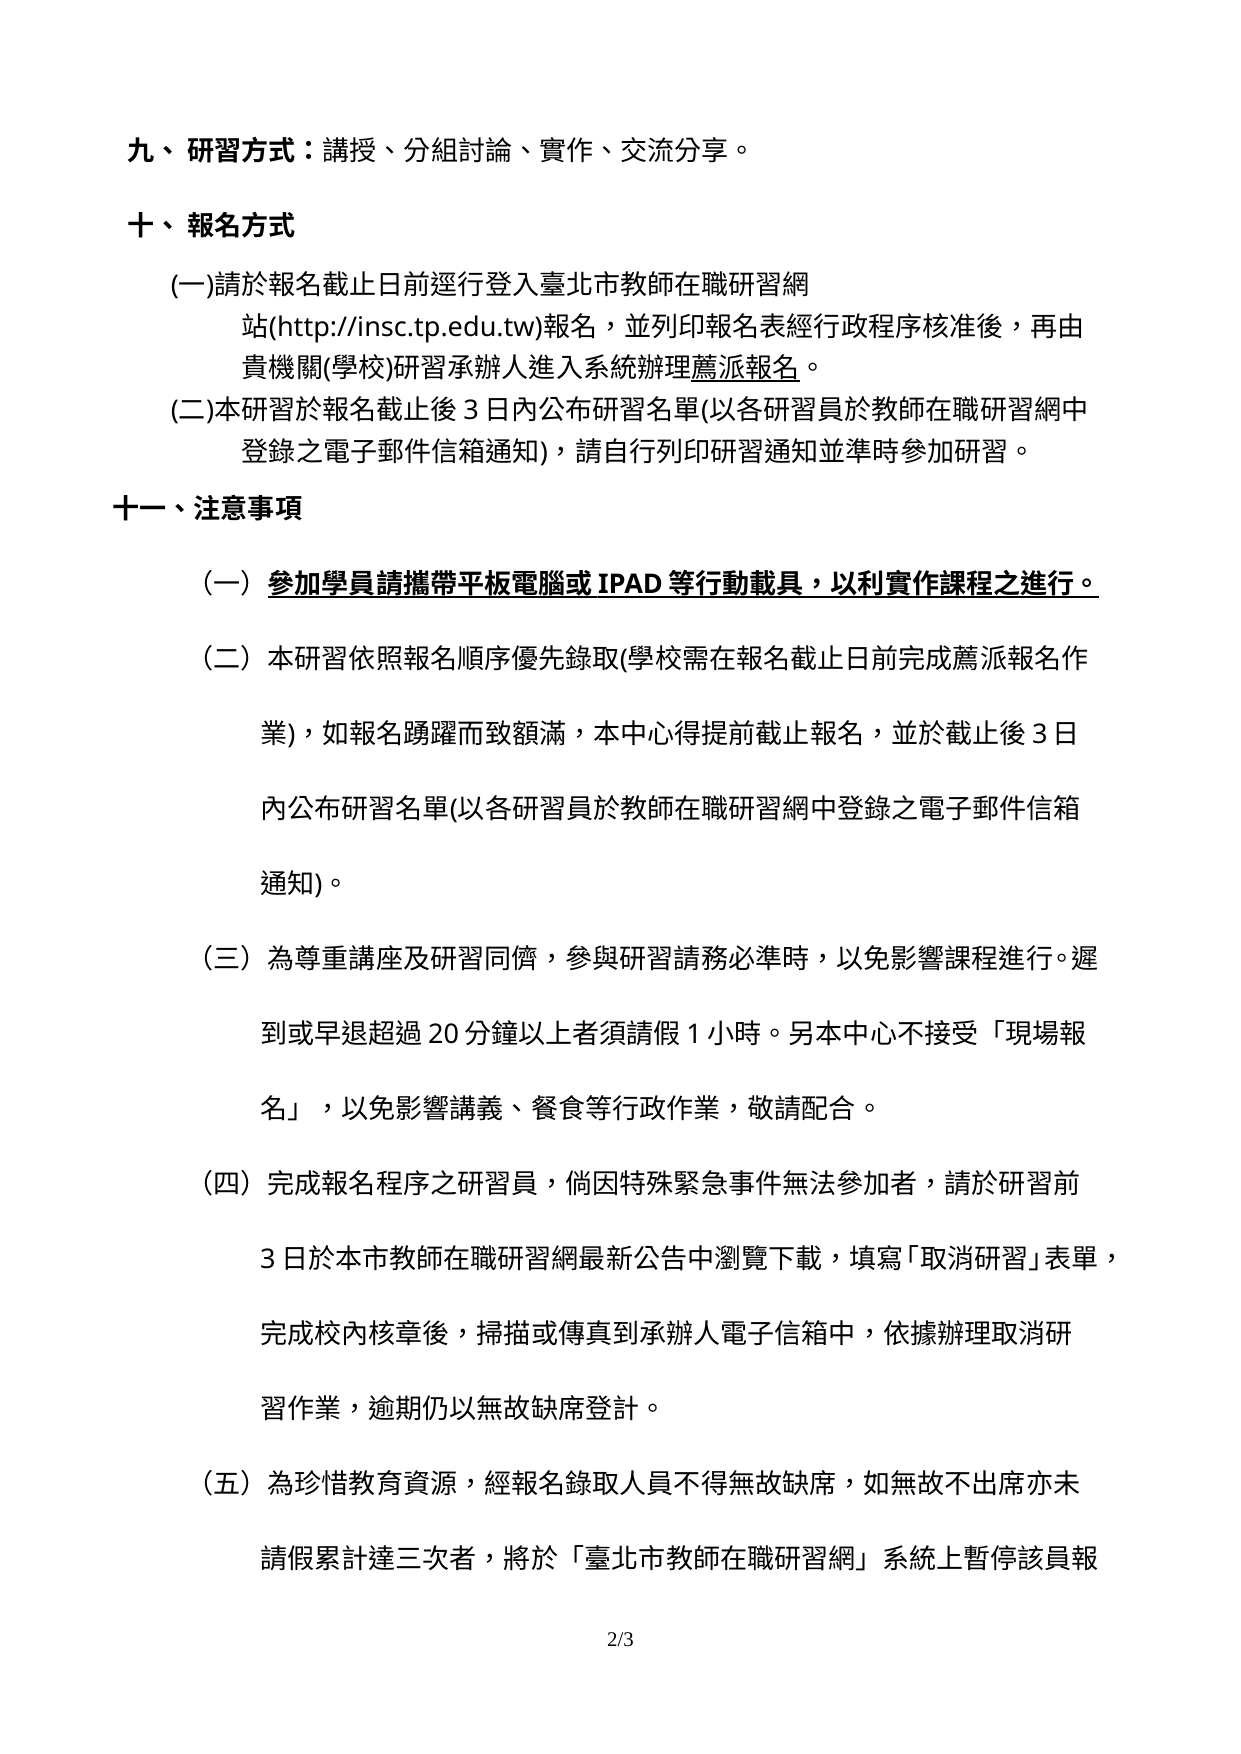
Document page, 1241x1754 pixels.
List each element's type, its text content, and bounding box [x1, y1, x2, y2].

list 參加學員請攜帶平板電腦或IPAD等行動載具，以利實作課程之進行。 [186, 544, 1098, 619]
list 為尊重講座及研習同儕，參與研習請務必準時，以免影響課程進行。遲到或早退超過20分鐘以上者須請假1小時。另本中心不接受「現場報名」，以免影響講義、餐食等行政作業，敬請配合。 [186, 919, 1098, 1144]
text 十一、注意事項 [112, 469, 1098, 544]
text (一)請於報名截止日前逕行登入臺北市教師在職研習網站(http://insc.tp.edu.tw)報名，並列印報名表經行政程序核准後，再由貴機關(學校)研習承辦人進入系統辦理薦派報名。 [157, 261, 1098, 386]
text 九、 研習方式：講授、分組討論、實作、交流分享。 [127, 111, 1098, 186]
list 完成報名程序之研習員，倘因特殊緊急事件無法參加者，請於研習前3日於本市教師在職研習網最新公告中瀏覽下載，填寫「取消研習」表單，完成校內核章後，掃描或傳真到承辦人電子信箱中，依據辦理取消研習作業，逾期仍以無故缺席登計。 [186, 1144, 1098, 1444]
text (二)本研習於報名截止後3日內公布研習名單(以各研習員於教師在職研習網中登錄之電子郵件信箱通知)，請自行列印研習通知並準時參加研習。 [157, 386, 1098, 469]
list 本研習依照報名順序優先錄取(學校需在報名截止日前完成薦派報名作業)，如報名踴躍而致額滿，本中心得提前截止報名，並於截止後3日內公布研習名單(以各研習員於教師在職研習網中登錄之電子郵件信箱通知)。 [186, 619, 1098, 919]
text 十、 報名方式 [127, 186, 1098, 261]
list 為珍惜教育資源，經報名錄取人員不得無故缺席，如無故不出席亦未請假累計達三次者，將於「臺北市教師在職研習網」系統上暫停該員報 [186, 1444, 1098, 1594]
